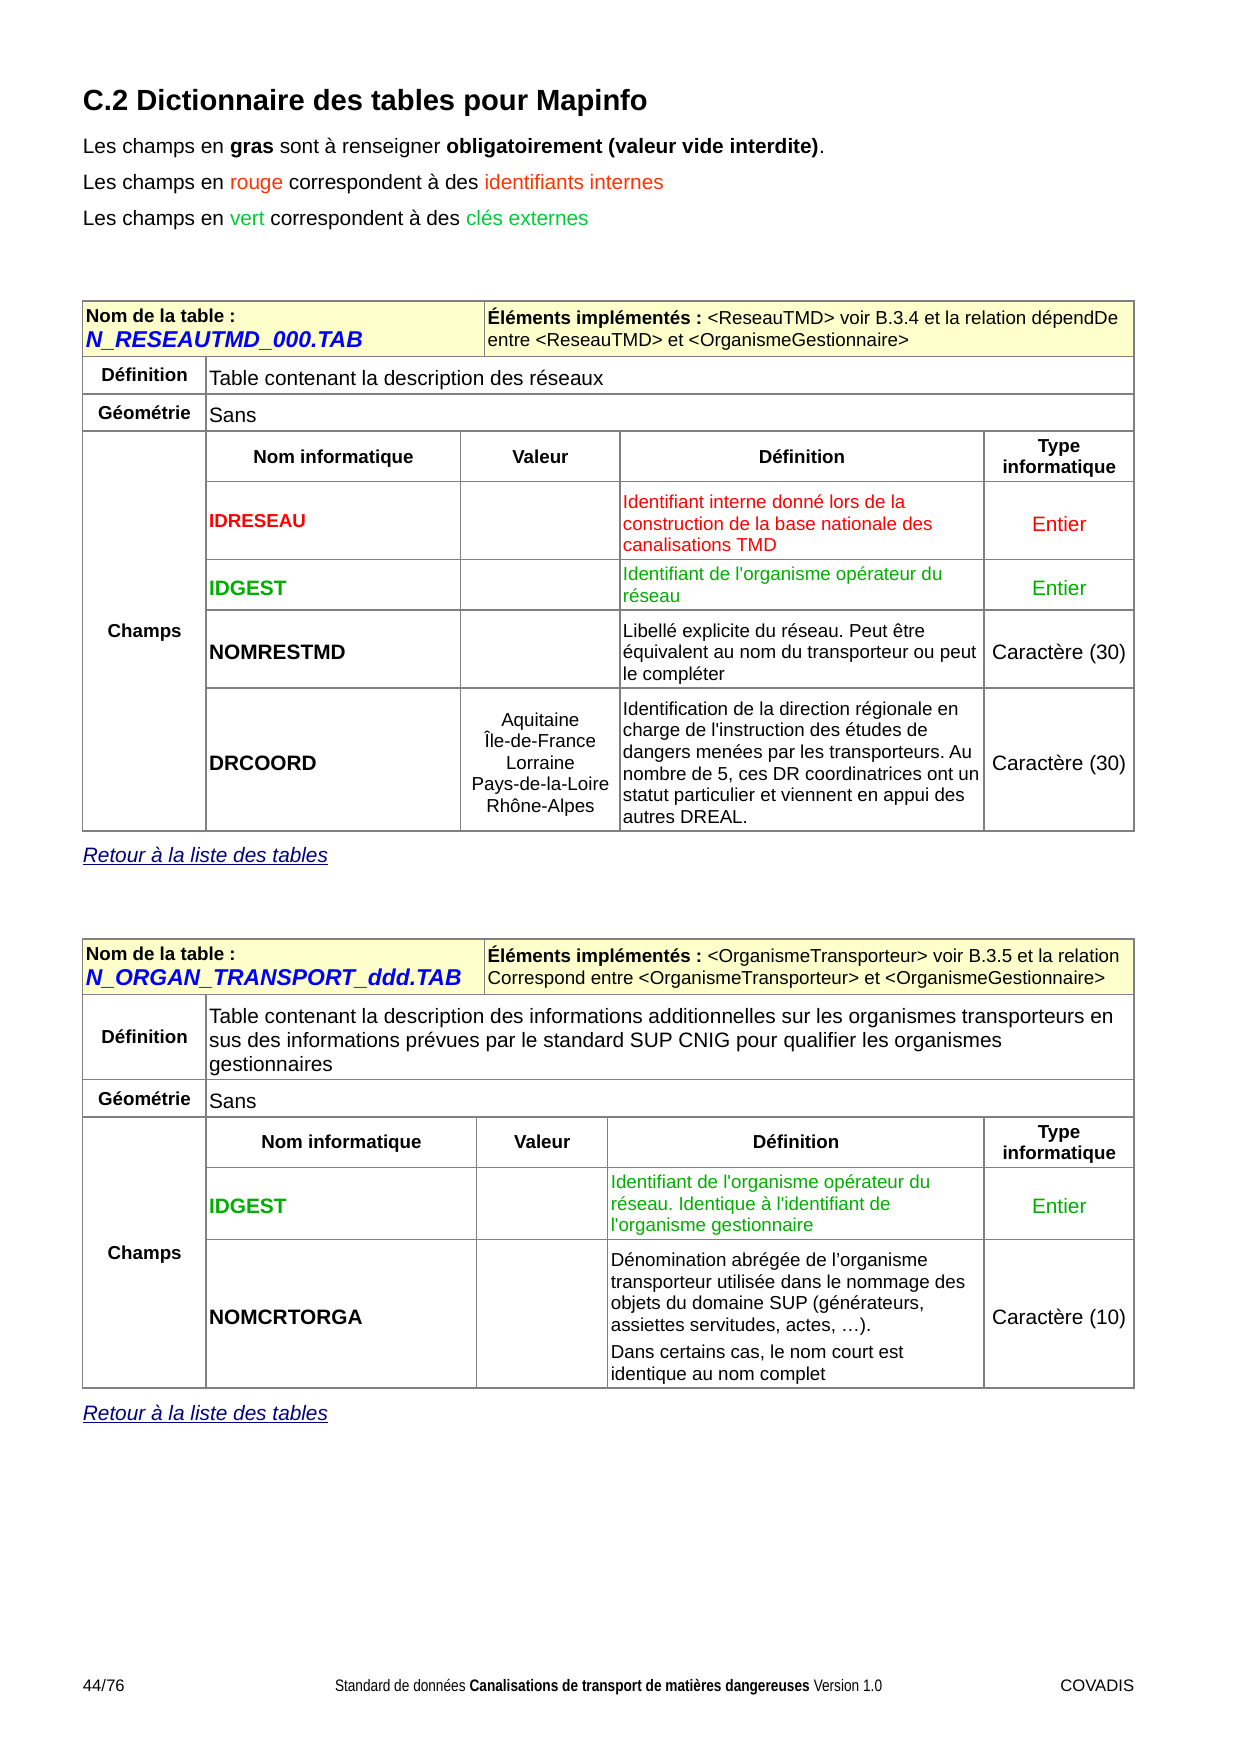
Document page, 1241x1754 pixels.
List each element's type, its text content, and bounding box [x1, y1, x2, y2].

table_cell Entier [985, 560, 1133, 609]
table_cell Définition [83, 357, 205, 393]
table_cell Définition [608, 1118, 983, 1166]
table_cell [461, 560, 619, 609]
table_cell [477, 1168, 607, 1238]
table_cell Identifiant interne donné lors de la construction de la base nationale des canalisations TMD [621, 482, 983, 559]
table_cell Valeur [477, 1118, 607, 1166]
text Les champs en vert correspondent à des clés externes [83, 205, 1134, 229]
table_cell Nom informatique [207, 432, 460, 481]
table_cell Entier [985, 482, 1133, 559]
table_cell Définition [83, 995, 205, 1079]
text Les champs en gras sont à renseigner obligatoirement (valeur vide interdite). [83, 134, 1134, 158]
table_cell Caractère (30) [985, 611, 1133, 687]
table_cell NOMRESTMD [207, 611, 460, 687]
table_cell Identifiant de l'organisme opérateur du réseau [621, 560, 983, 609]
table_cell Sans [207, 395, 1133, 430]
table_cell Table contenant la description des réseaux [207, 357, 1133, 393]
table_cell Géométrie [83, 1080, 205, 1116]
table_cell [477, 1240, 607, 1387]
table_cell Sans [207, 1080, 1133, 1116]
table_cell Type informatique [985, 432, 1133, 481]
table_cell Caractère (30) [985, 689, 1133, 830]
table_header Éléments implémentés : <OrganismeTransporteur> voir B.3.5 et la relation Correspond entre <OrganismeTransporteur> et <OrganismeGestionnaire> [485, 940, 1133, 993]
table_cell Champs [83, 432, 205, 830]
table_cell Type informatique [985, 1118, 1133, 1166]
table_cell IDGEST [207, 1168, 476, 1238]
table_cell Libellé explicite du réseau. Peut être équivalent au nom du transporteur ou peut le compléter [621, 611, 983, 687]
table_cell DRCOORD [207, 689, 460, 830]
text Les champs en rouge correspondent à des identifiants internes [83, 170, 1134, 194]
table_cell Valeur [461, 432, 619, 481]
table_cell Identification de la direction régionale en charge de l'instruction des études de dangers menées par les transporteurs. Au nombre de 5, ces DR coordinatrices ont un statut particulier et viennent en appui des autres DREAL. [621, 689, 983, 830]
table_cell Nom informatique [207, 1118, 476, 1166]
table_cell Champs [83, 1118, 205, 1387]
table_cell [461, 482, 619, 559]
subtitle Dictionnaire des tables pour Mapinfo [83, 83, 1134, 116]
table_cell [461, 611, 619, 687]
table_cell Identifiant de l'organisme opérateur du réseau. Identique à l'identifiant de l'organisme gestionnaire [608, 1168, 983, 1238]
table_header Nom de la table : N_RESEAUTMD_000.TAB [83, 302, 484, 356]
table_cell Dénomination abrégée de l’organisme transporteur utilisée dans le nommage des objets du domaine SUP (générateurs, assiettes servitudes, actes, …). Dans certains cas, le nom court est identique au nom complet [608, 1240, 983, 1387]
table_header Nom de la table : N_ORGAN_TRANSPORT_ddd.TAB [83, 940, 484, 993]
table_cell Caractère (10) [985, 1240, 1133, 1387]
table_cell Aquitaine Île-de-France Lorraine Pays-de-la-Loire Rhône-Alpes [461, 689, 619, 830]
table_cell NOMCRTORGA [207, 1240, 476, 1387]
text Retour à la liste des tables [83, 843, 1134, 867]
table_cell Géométrie [83, 395, 205, 430]
text Retour à la liste des tables [83, 1401, 1134, 1424]
table_cell IDRESEAU [207, 482, 460, 559]
table_cell IDGEST [207, 560, 460, 609]
table_cell Table contenant la description des informations additionnelles sur les organismes transporteurs en sus des informations prévues par le standard SUP CNIG pour qualifier les organismes gestionnaires [207, 995, 1133, 1079]
table_cell Définition [621, 432, 983, 481]
table_cell Entier [985, 1168, 1133, 1238]
table_header Éléments implémentés : <ReseauTMD> voir B.3.4 et la relation dépendDe entre <ReseauTMD> et <OrganismeGestionnaire> [485, 302, 1133, 356]
